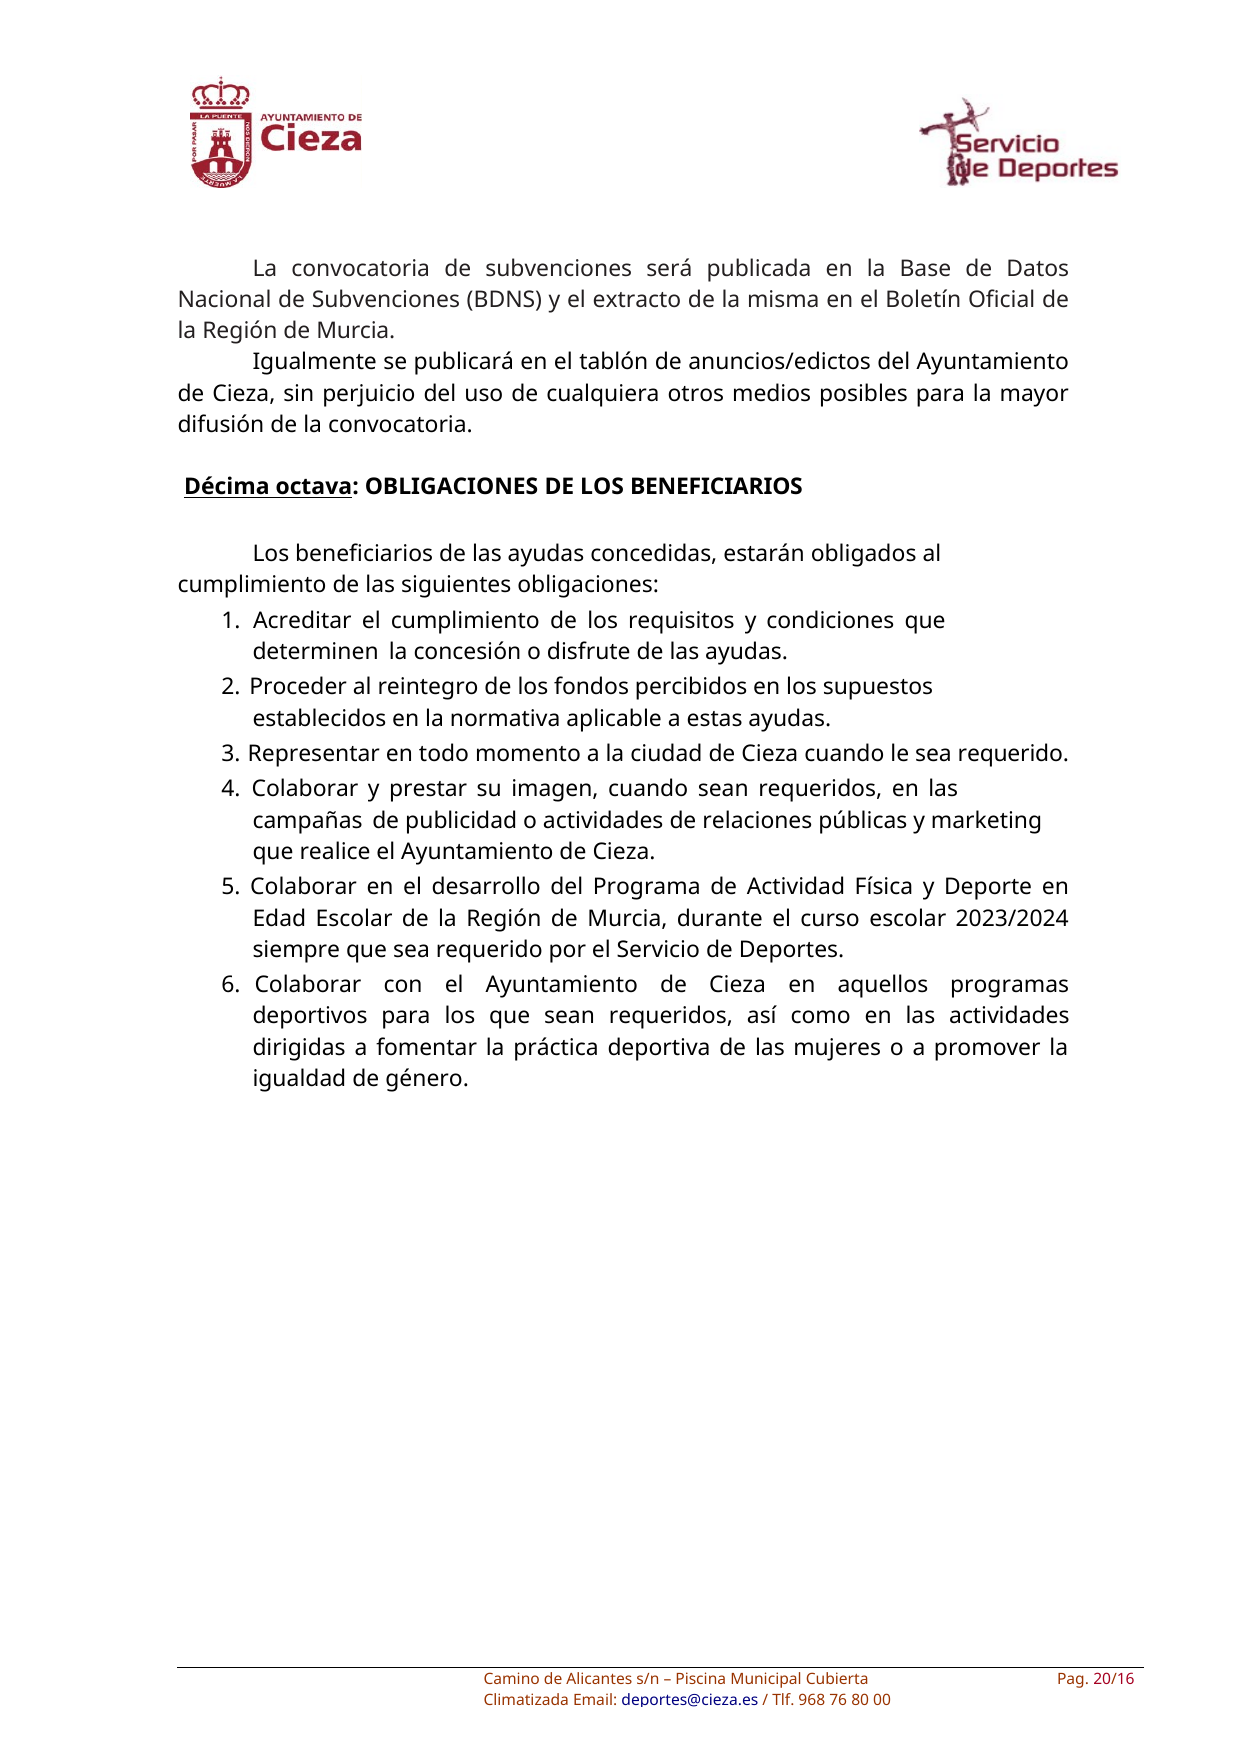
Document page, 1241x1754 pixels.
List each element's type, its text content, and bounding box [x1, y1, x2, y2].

subtitle Décima octava: OBLIGACIONES DE LOS BENEFICIARIOS [184, 470, 1184, 502]
list Representar en todo momento a la ciudad de Cieza cuando le sea requerido. [221, 737, 1184, 768]
text Igualmente se publicará en el tablón de anuncios/edictos del Ayuntamiento de Cieza, sin perjuicio del uso de cualquiera otros medios posibles para la mayor difusión de la convocatoria. [177, 345, 1070, 439]
list Proceder al reintegro de los fondos percibidos en los supuestos establecidos en la normativa aplicable a estas ayudas. [221, 670, 1069, 733]
list Colaborar con el Ayuntamiento de Cieza en aquellos programas deportivos para los que sean requeridos, así como en las actividades dirigidas a fomentar la práctica deportiva de las mujeres o a promover la igualdad de género. [221, 968, 1070, 1093]
list Acreditar el cumplimiento de los requisitos y condiciones que determinen la concesión o disfrute de las ayudas. [221, 604, 1070, 666]
list Colaborar en el desarrollo del Programa de Actividad Física y Deporte en Edad Escolar de la Región de Murcia, durante el curso escolar 2023/2024 siempre que sea requerido por el Servicio de Deportes. [221, 870, 1070, 964]
picture [190, 75, 362, 188]
text La convocatoria de subvenciones será publicada en la Base de Datos Nacional de Subvenciones (BDNS) y el extracto de la misma en el Boletín Oficial de la Región de Murcia. [177, 252, 1070, 345]
text Los beneficiarios de las ayudas concedidas, estarán obligados al cumplimiento de las siguientes obligaciones: [177, 537, 1085, 599]
picture [919, 94, 1122, 188]
list Colaborar y prestar su imagen, cuando sean requeridos, en las campañas de publicidad o actividades de relaciones públicas y marketing que realice el Ayuntamiento de Cieza. [221, 772, 1069, 866]
